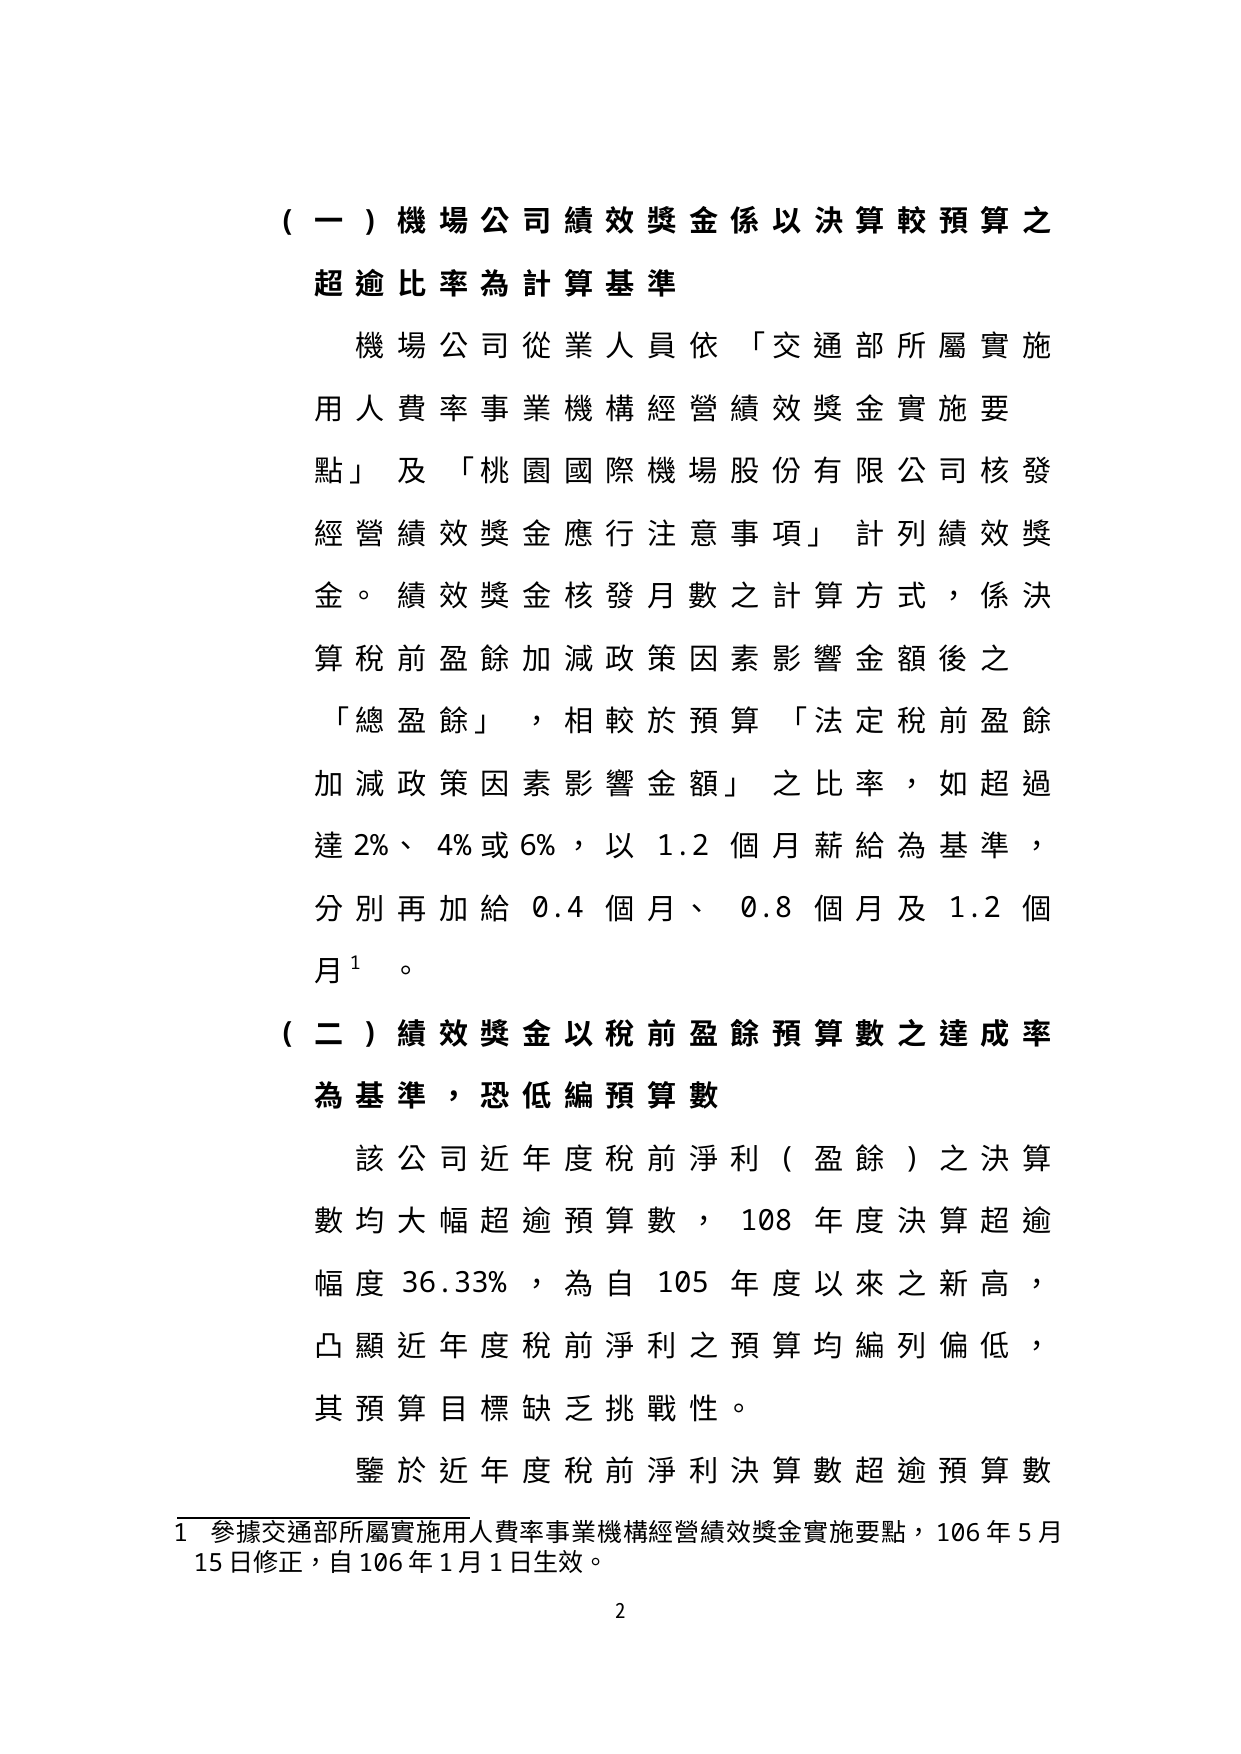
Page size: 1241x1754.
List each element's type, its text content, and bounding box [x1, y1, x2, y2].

text 該公司近年度稅前淨利(盈餘)之決算數均大幅超逾預算數，108年度決算超逾幅度36.33%，為自105年度以來之新高，凸顯近年度稅前淨利之預算均編列偏低，其預算目標缺乏挑戰性。 [271, 1115, 1058, 1427]
text 鑒於近年度稅前淨利決算數超逾預算數比率均遠超過上述計算加發績效獎金之最高標準6%(詳第一題表1），致該公司多以最高2.4個月發放，績效獎金形同固定給與，該獎金之計算方式允宜研議修正。 [271, 1427, 1058, 1490]
text (一)機場公司績效獎金係以決算較預算之超逾比率為計算基準 [242, 177, 1058, 302]
text 機場公司從業人員依「交通部所屬實施用人費率事業機構經營績效獎金實施要點」及「桃園國際機場股份有限公司核發經營績效獎金應行注意事項」計列績效獎金。績效獎金核發月數之計算方式，係決算稅前盈餘加減政策因素影響金額後之「總盈餘」，相較於預算「法定稅前盈餘加減政策因素影響金額」之比率，如超過達2%、4%或6%，以1.2個月薪給為基準，分別再加給0.4個月、0.8個月及1.2個月。 [271, 302, 1058, 990]
text (二)績效獎金以稅前盈餘預算數之達成率為基準，恐低編預算數 [242, 990, 1058, 1115]
text 參據交通部所屬實施用人費率事業機構經營績效獎金實施要點，106年5月15日修正，自106年1月1日生效。 [173, 1518, 1063, 1577]
